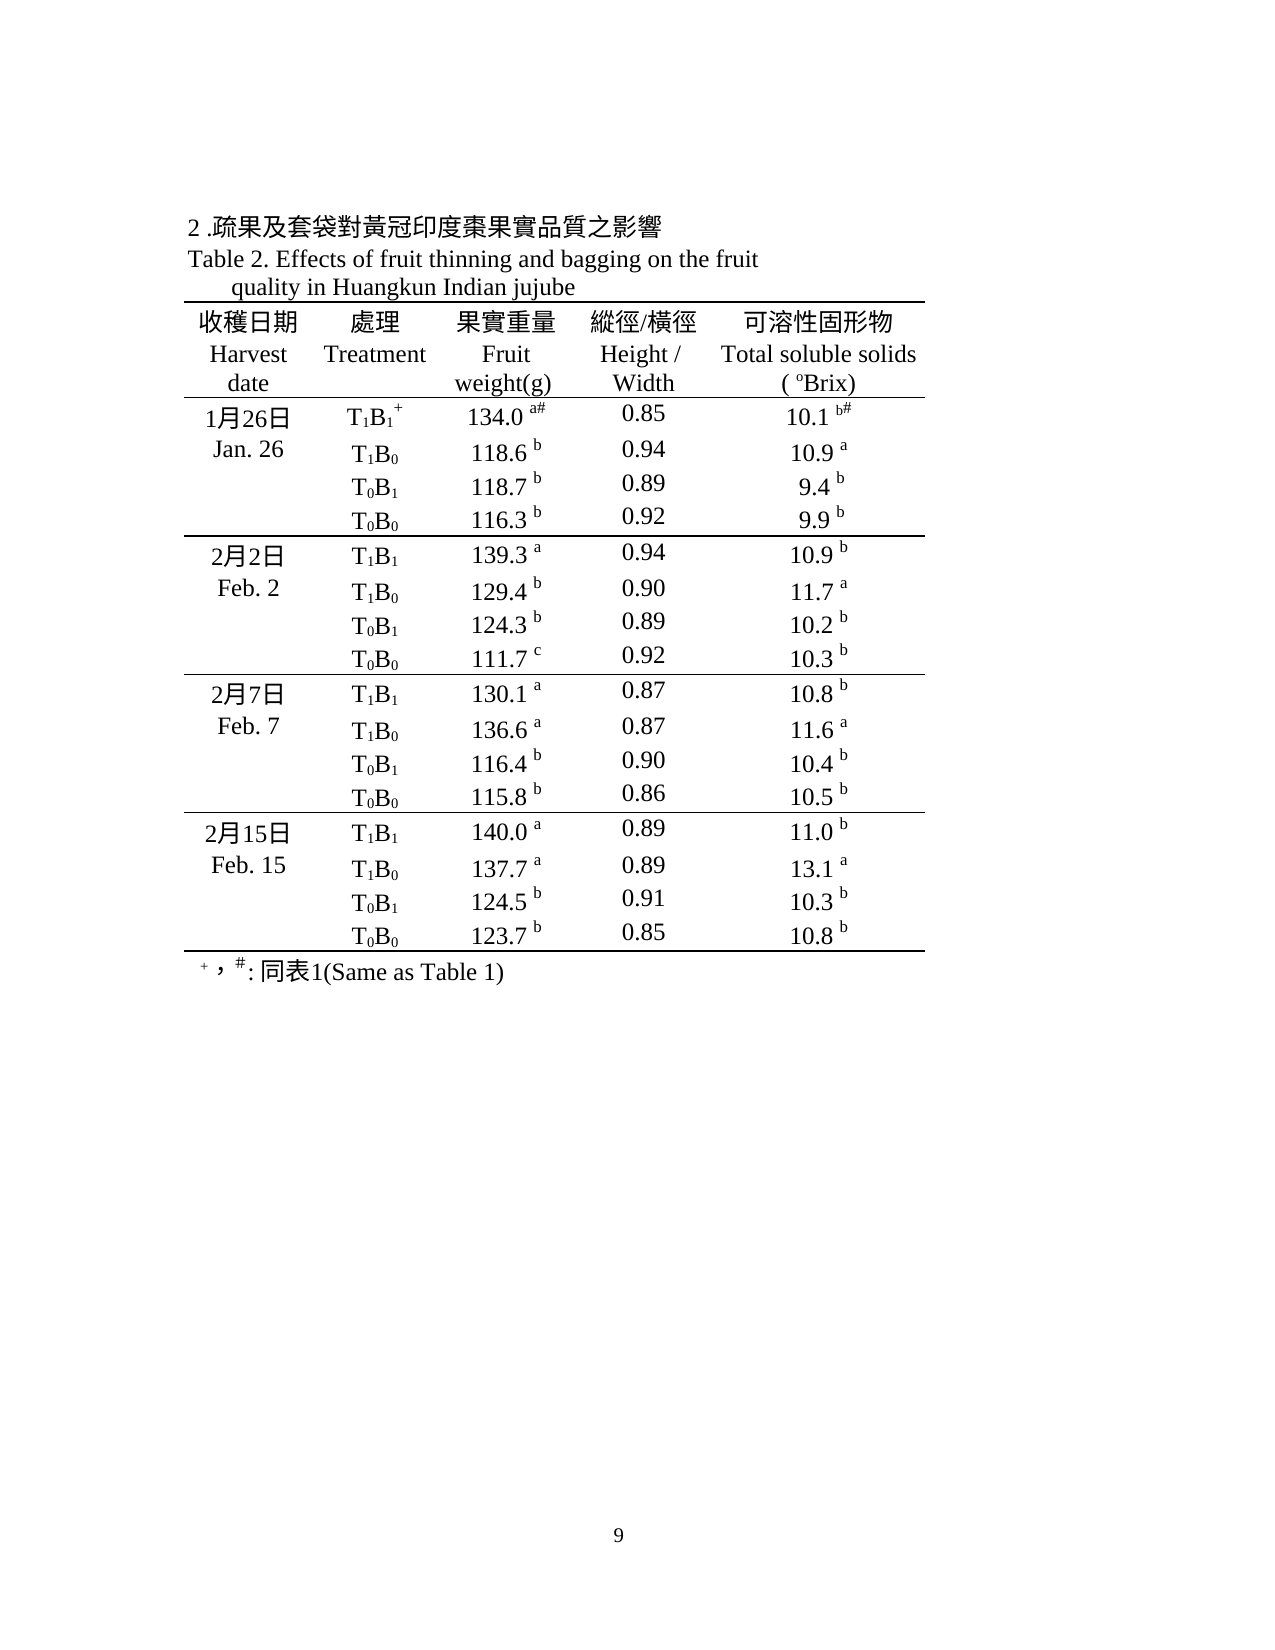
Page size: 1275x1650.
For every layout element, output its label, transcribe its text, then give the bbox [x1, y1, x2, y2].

table_cell 11.7 a [712, 573, 925, 606]
table_cell T0B0 [312, 501, 437, 535]
table_cell [184, 501, 312, 535]
table_cell 10.2 b [712, 606, 925, 640]
table_cell 137.7 a [437, 850, 575, 883]
table_cell 134.0 a# [437, 398, 575, 434]
table_cell 10.4 b [712, 745, 925, 778]
table_cell 0.87 [575, 675, 712, 711]
text 2 .疏果及套袋對黃冠印度棗果實品質之影響 [187, 207, 975, 244]
table_cell 0.89 [575, 850, 712, 883]
table_cell T0B0 [312, 640, 437, 673]
table_cell 2月7日 [184, 675, 312, 711]
table_cell Feb. 2 [184, 573, 312, 606]
table_cell 130.1 a [437, 675, 575, 711]
table_header 縱徑/橫徑Height / Width [575, 303, 712, 397]
table_cell [184, 640, 312, 673]
table_cell 2月15日 [184, 813, 312, 850]
table_cell 2月2日 [184, 537, 312, 573]
table_cell T1B0 [312, 711, 437, 745]
table_cell 9.4 b [712, 468, 925, 501]
table_cell 0.90 [575, 573, 712, 606]
table_cell 10.1 b# [712, 398, 925, 434]
table_header 處理Treatment [312, 303, 437, 397]
table_cell 10.5 b [712, 778, 925, 812]
table_cell 0.87 [575, 711, 712, 745]
table_cell T0B1 [312, 606, 437, 640]
table_header 收穫日期Harvest date [184, 303, 312, 397]
table_cell T0B0 [312, 917, 437, 950]
table_cell 0.90 [575, 745, 712, 778]
table_cell 139.3 a [437, 537, 575, 573]
table_cell T0B1 [312, 883, 437, 917]
text Table 2. Effects of fruit thinning and bagging on the fruit [187, 244, 1012, 272]
table_cell [184, 606, 312, 640]
table_cell T1B0 [312, 850, 437, 883]
table_cell 10.8 b [712, 917, 925, 950]
table_cell 0.92 [575, 640, 712, 673]
table_cell Feb. 7 [184, 711, 312, 745]
table_cell 118.6 b [437, 434, 575, 468]
table_cell [184, 883, 312, 917]
table_cell 129.4 b [437, 573, 575, 606]
table_cell 140.0 a [437, 813, 575, 850]
table_cell 10.8 b [712, 675, 925, 711]
table_cell [184, 917, 312, 950]
table_cell 0.94 [575, 537, 712, 573]
table_cell T0B0 [312, 778, 437, 812]
table_cell 1月26日 [184, 398, 312, 434]
table_cell 11.6 a [712, 711, 925, 745]
table_cell 10.9 a [712, 434, 925, 468]
table_cell 0.85 [575, 917, 712, 950]
table_cell T1B0 [312, 434, 437, 468]
table_cell 0.92 [575, 501, 712, 535]
table_cell [184, 778, 312, 812]
table_cell T0B1 [312, 745, 437, 778]
table_cell T1B0 [312, 573, 437, 606]
table_cell 0.94 [575, 434, 712, 468]
table_cell 124.5 b [437, 883, 575, 917]
table_cell 124.3 b [437, 606, 575, 640]
table_cell 0.89 [575, 606, 712, 640]
table_cell T1B1 [312, 813, 437, 850]
table_cell 11.0 b [712, 813, 925, 850]
table_cell 0.89 [575, 468, 712, 501]
table_header 可溶性固形物 Total soluble solids ( oBrix) [712, 303, 925, 397]
table_cell T1B1 [312, 675, 437, 711]
table_cell 0.89 [575, 813, 712, 850]
table_cell 123.7 b [437, 917, 575, 950]
table_cell 111.7 c [437, 640, 575, 673]
table_cell 136.6 a [437, 711, 575, 745]
table_cell 118.7 b [437, 468, 575, 501]
table_cell 0.85 [575, 398, 712, 434]
table_cell 10.3 b [712, 640, 925, 673]
table_cell 116.3 b [437, 501, 575, 535]
text +，＃: 同表1(Same as Table 1) [187, 952, 1154, 988]
table_cell T0B1 [312, 468, 437, 501]
table_cell [184, 745, 312, 778]
table_cell 0.91 [575, 883, 712, 917]
table_cell T1B1+ [312, 398, 437, 434]
table_cell T1B1 [312, 537, 437, 573]
table_cell 10.3 b [712, 883, 925, 917]
table_cell Jan. 26 [184, 434, 312, 468]
table_cell [184, 468, 312, 501]
table_cell 0.86 [575, 778, 712, 812]
table_cell 116.4 b [437, 745, 575, 778]
table_cell 13.1 a [712, 850, 925, 883]
table_cell 10.9 b [712, 537, 925, 573]
table_cell 115.8 b [437, 778, 575, 812]
table_header 果實重量Fruit weight(g) [437, 303, 575, 397]
table_cell 9.9 b [712, 501, 925, 535]
text quality in Huangkun Indian jujube [187, 272, 1012, 301]
table_cell Feb. 15 [184, 850, 312, 883]
